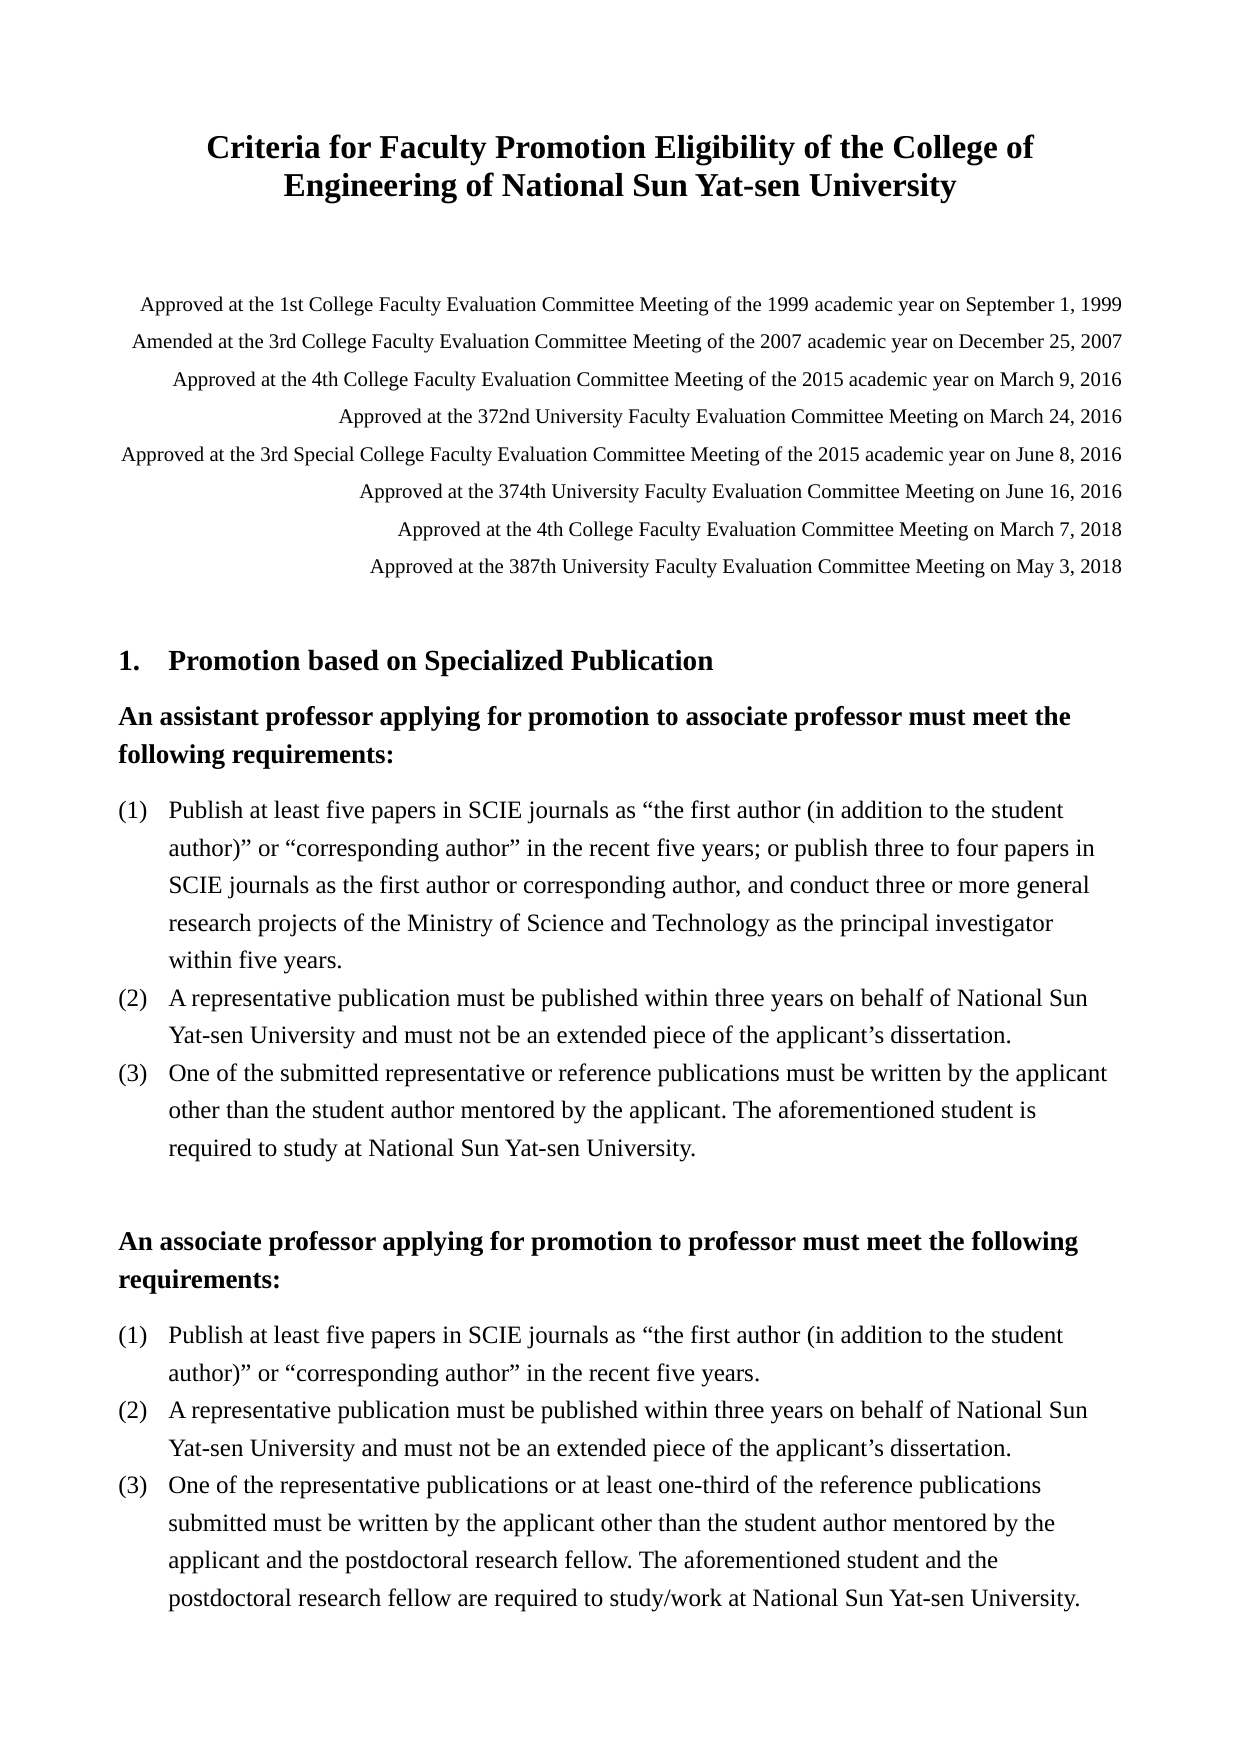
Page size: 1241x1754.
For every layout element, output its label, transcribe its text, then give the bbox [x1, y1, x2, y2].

list A representative publication must be published within three years on behalf of National Sun Yat-sen University and must not be an extended piece of the applicant’s dissertation. [118, 1385, 1122, 1460]
list Publish at least five papers in SCIE journals as “the first author (in addition to the student author)” or “corresponding author” in the recent five years; or publish three to four papers in SCIE journals as the first author or corresponding author, and conduct three or more general research projects of the Ministry of Science and Technology as the principal investigator within five years. [118, 785, 1122, 972]
text Approved at the 372nd University Faculty Evaluation Committee Meeting on March 24, 2016 [52, 391, 1122, 429]
list Publish at least five papers in SCIE journals as “the first author (in addition to the student author)” or “corresponding author” in the recent five years. [118, 1310, 1122, 1385]
list One of the submitted representative or reference publications must be written by the applicant other than the student author mentored by the applicant. The aforementioned student is required to study at National Sun Yat-sen University. [118, 1047, 1122, 1160]
text Approved at the 4th College Faculty Evaluation Committee Meeting on March 7, 2018 [52, 504, 1122, 541]
list Promotion based on Specialized Publication [118, 635, 1122, 672]
text Approved at the 1st College Faculty Evaluation Committee Meeting of the 1999 academic year on September 1, 1999 [52, 279, 1122, 316]
text An assistant professor applying for promotion to associate professor must meet the following requirements: [118, 691, 1122, 766]
text Approved at the 374th University Faculty Evaluation Committee Meeting on June 16, 2016 [52, 466, 1122, 504]
text Approved at the 4th College Faculty Evaluation Committee Meeting of the 2015 academic year on March 9, 2016 [52, 354, 1122, 391]
list A representative publication must be published within three years on behalf of National Sun Yat-sen University and must not be an extended piece of the applicant’s dissertation. [118, 972, 1122, 1047]
text Criteria for Faculty Promotion Eligibility of the College of Engineering of National Sun Yat-sen University [118, 127, 1122, 204]
text Approved at the 3rd Special College Faculty Evaluation Committee Meeting of the 2015 academic year on June 8, 2016 [52, 429, 1122, 466]
text An associate professor applying for promotion to professor must meet the following requirements: [118, 1216, 1122, 1291]
list One of the representative publications or at least one-third of the reference publications submitted must be written by the applicant other than the student author mentored by the applicant and the postdoctoral research fellow. The aforementioned student and the postdoctoral research fellow are required to study/work at National Sun Yat-sen University. [118, 1460, 1122, 1610]
text Amended at the 3rd College Faculty Evaluation Committee Meeting of the 2007 academic year on December 25, 2007 [52, 316, 1122, 354]
text Approved at the 387th University Faculty Evaluation Committee Meeting on May 3, 2018 [52, 541, 1122, 579]
